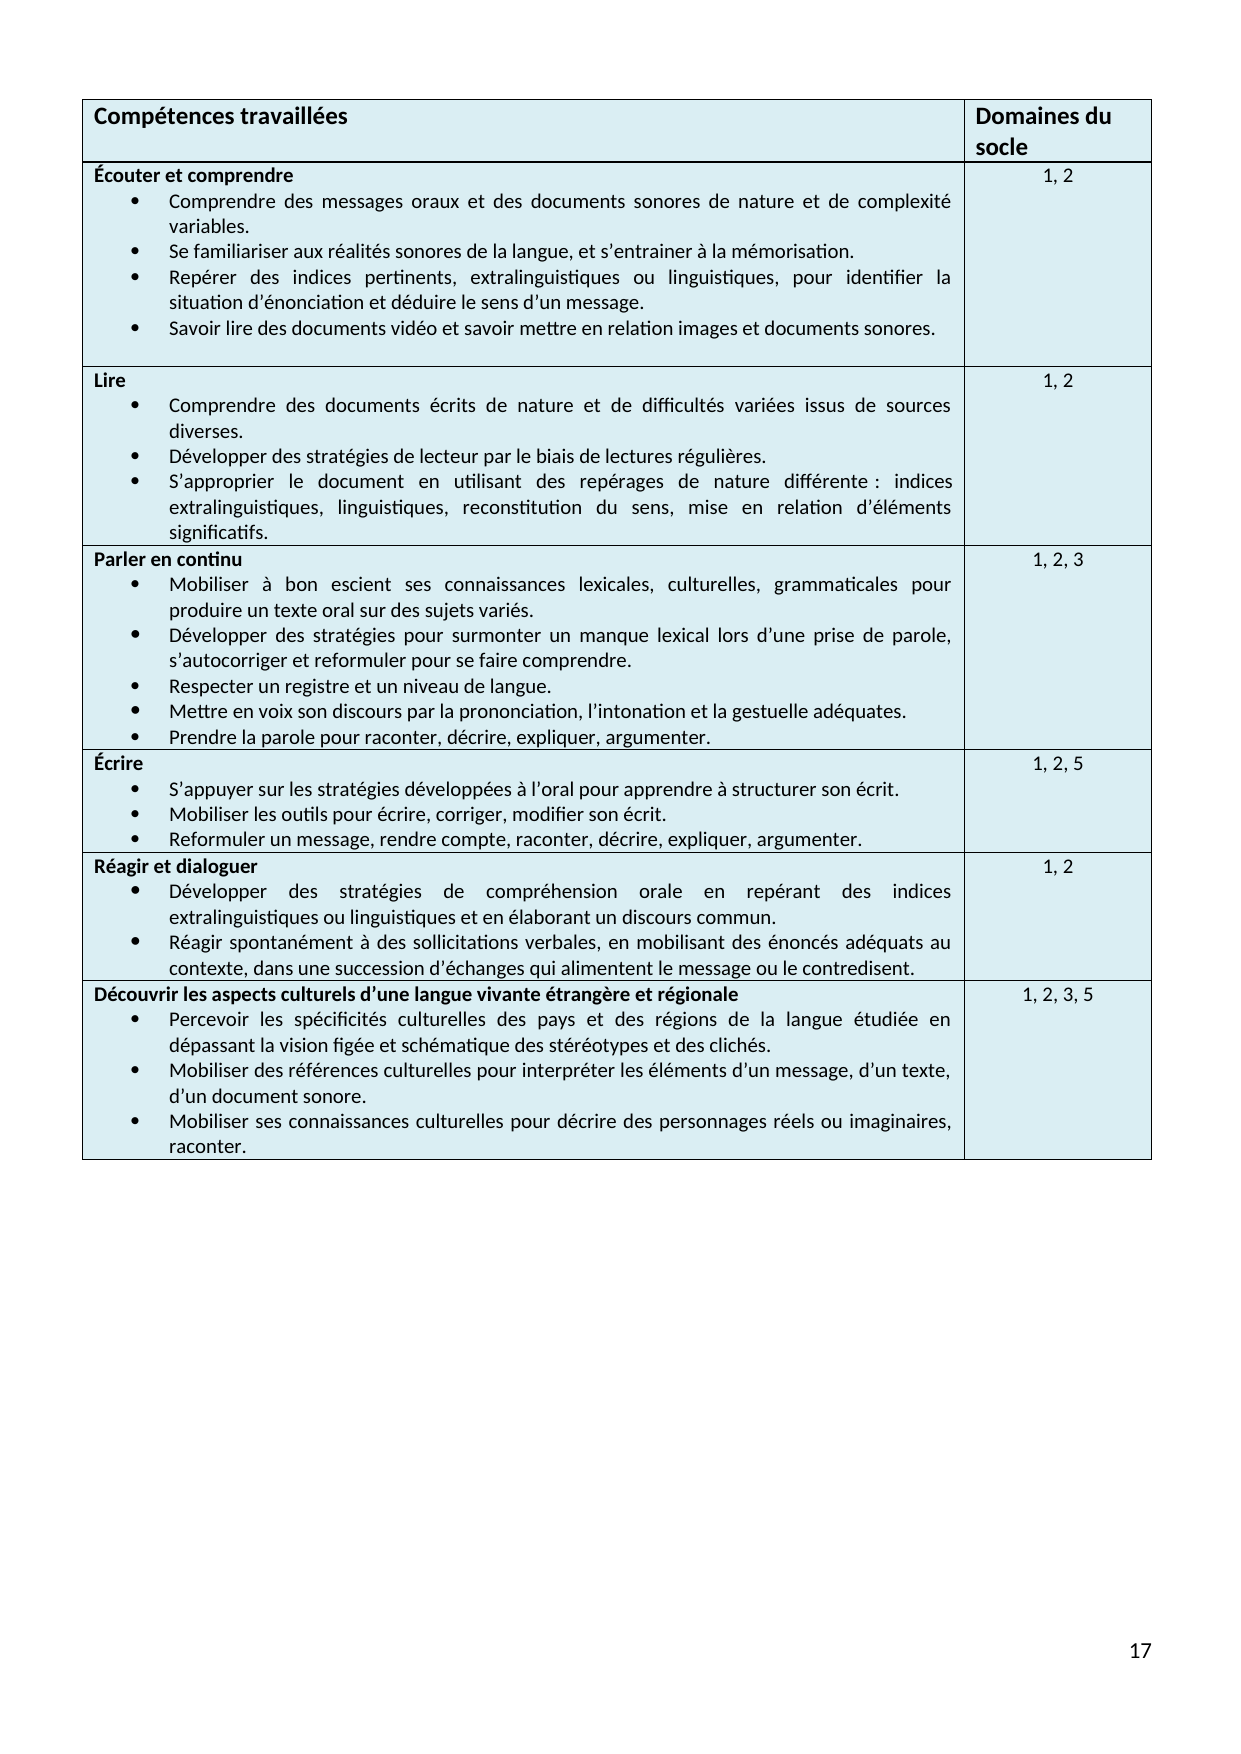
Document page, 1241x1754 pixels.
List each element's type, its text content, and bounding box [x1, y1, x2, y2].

table_cell Réagir et dialoguer Développer des stratégies de compréhension orale en repérant des indices extralinguistiques ou linguistiques et en élaborant un discours commun. Réagir spontanément à des sollicitations verbales, en mobilisant des énoncés adéquats au contexte, dans une succession d’échanges qui alimentent le message ou le contredisent. [83, 853, 964, 980]
table_cell Découvrir les aspects culturels d’une langue vivante étrangère et régionale Percevoir les spécificités culturelles des pays et des régions de la langue étudiée en dépassant la vision figée et schématique des stéréotypes et des clichés. Mobiliser des références culturelles pour interpréter les éléments d’un message, d’un texte, d’un document sonore. Mobiliser ses connaissances culturelles pour décrire des personnages réels ou imaginaires, raconter. [83, 981, 964, 1159]
table_cell Lire Comprendre des documents écrits de nature et de difficultés variées issus de sources diverses. Développer des stratégies de lecteur par le biais de lectures régulières. S’approprier le document en utilisant des repérages de nature différente : indices extralinguistiques, linguistiques, reconstitution du sens, mise en relation d’éléments significatifs. [83, 367, 964, 545]
table_cell Écouter et comprendre Comprendre des messages oraux et des documents sonores de nature et de complexité variables. Se familiariser aux réalités sonores de la langue, et s’entrainer à la mémorisation. Repérer des indices pertinents, extralinguistiques ou linguistiques, pour identifier la situation d’énonciation et déduire le sens d’un message. Savoir lire des documents vidéo et savoir mettre en relation images et documents sonores. [83, 163, 964, 366]
table_cell 1, 2, 3 [965, 546, 1151, 749]
table_cell 1, 2 [965, 853, 1151, 980]
table_header Domaines du socle [965, 100, 1151, 161]
table_cell Écrire S’appuyer sur les stratégies développées à l’oral pour apprendre à structurer son écrit. Mobiliser les outils pour écrire, corriger, modifier son écrit. Reformuler un message, rendre compte, raconter, décrire, expliquer, argumenter. [83, 750, 964, 852]
table_cell 1, 2 [965, 163, 1151, 366]
table_cell 1, 2, 3, 5 [965, 981, 1151, 1159]
table_cell Parler en continu Mobiliser à bon escient ses connaissances lexicales, culturelles, grammaticales pour produire un texte oral sur des sujets variés. Développer des stratégies pour surmonter un manque lexical lors d’une prise de parole, s’autocorriger et reformuler pour se faire comprendre. Respecter un registre et un niveau de langue. Mettre en voix son discours par la prononciation, l’intonation et la gestuelle adéquates. Prendre la parole pour raconter, décrire, expliquer, argumenter. [83, 546, 964, 749]
table_cell 1, 2, 5 [965, 750, 1151, 852]
table_header Compétences travaillées [83, 100, 964, 161]
table_cell 1, 2 [965, 367, 1151, 545]
